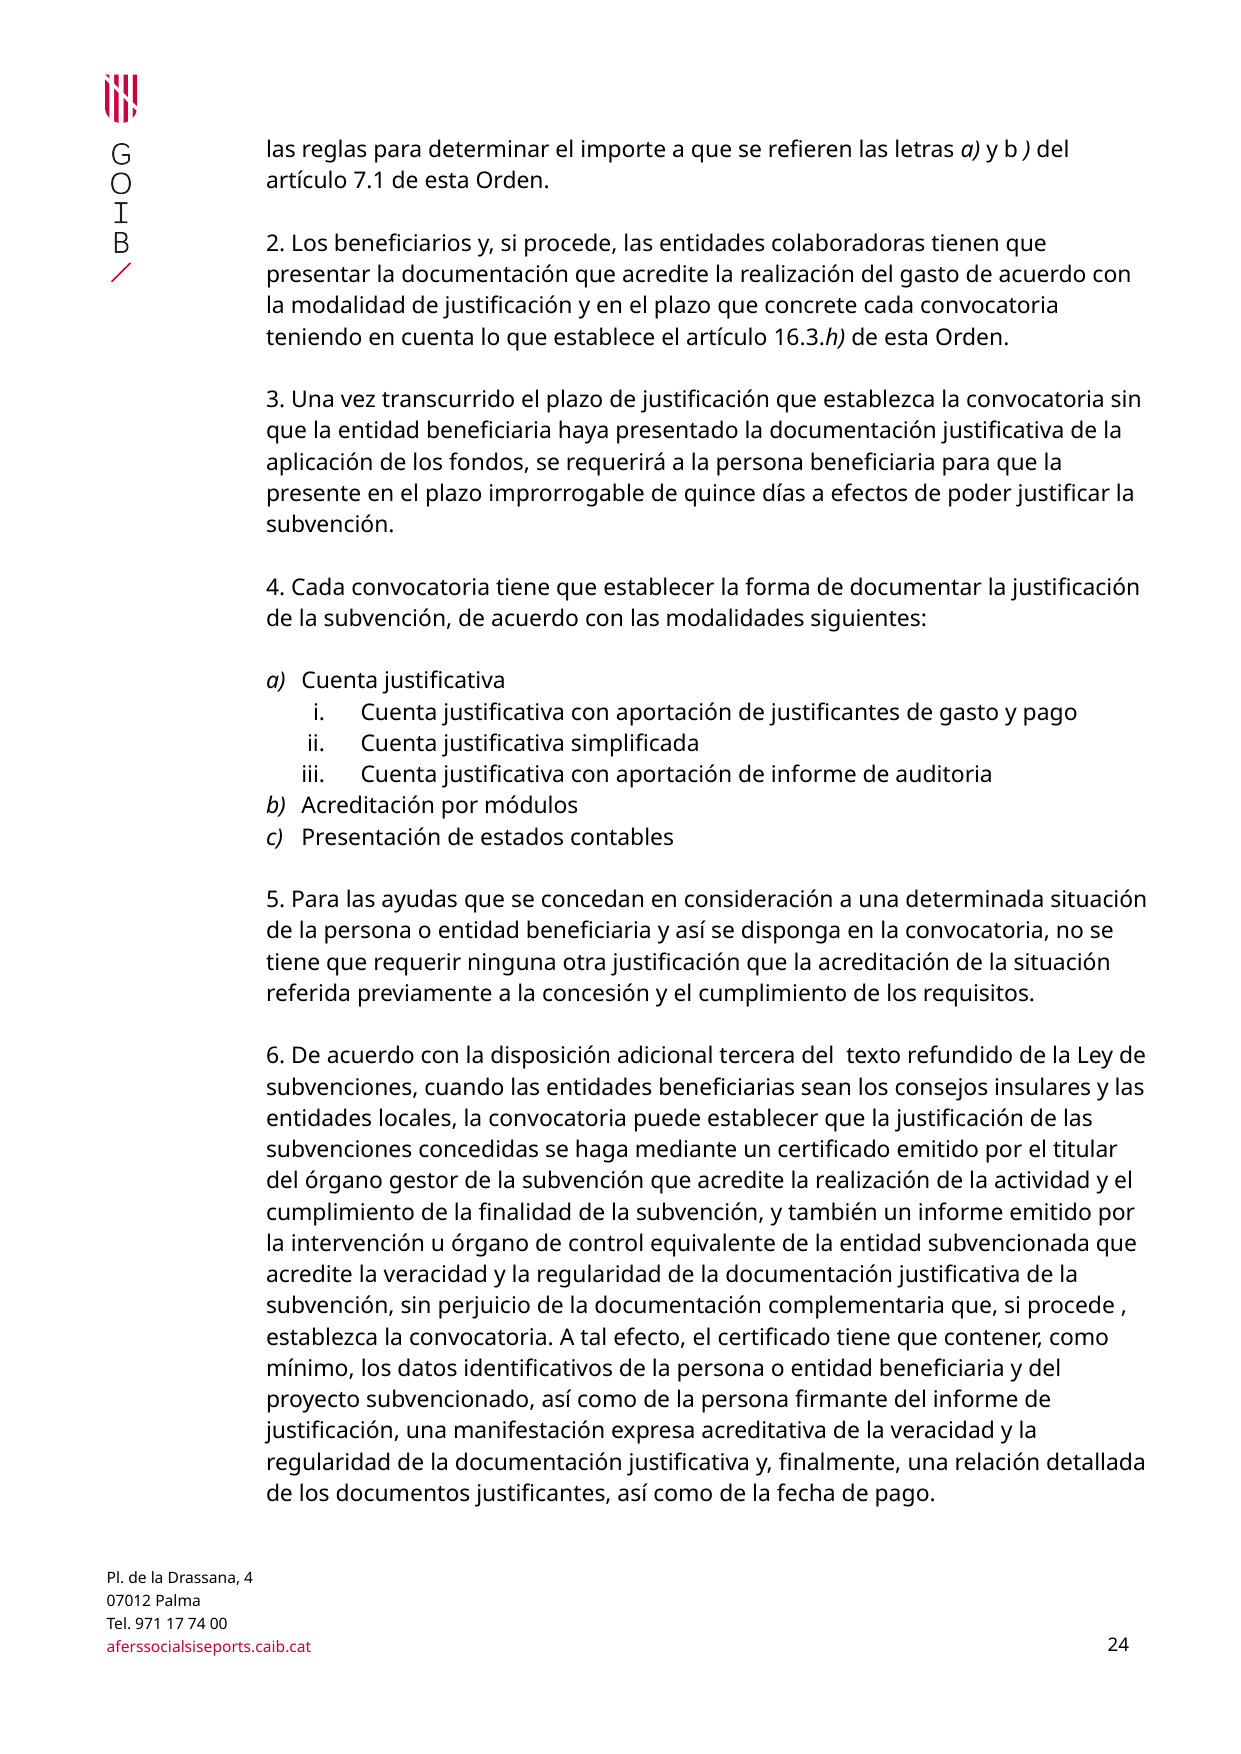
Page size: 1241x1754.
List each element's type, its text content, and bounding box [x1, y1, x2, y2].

text 5. Para las ayudas que se concedan en consideración a una determinada situación de la persona o entidad beneficiaria y así se disponga en la convocatoria, no se tiene que requerir ninguna otra justificación que la acreditación de la situación referida previamente a la concesión y el cumplimiento de los requisitos. [266, 883, 1152, 1008]
picture [76, 51, 166, 313]
text las reglas para determinar el importe a que se refieren las letras a) y b ) del artículo 7.1 de esta Orden. [266, 133, 1152, 195]
text 3. Una vez transcurrido el plazo de justificación que establezca la convocatoria sin que la entidad beneficiaria haya presentado la documentación justificativa de la aplicación de los fondos, se requerirá a la persona beneficiaria para que la presente en el plazo improrrogable de quince días a efectos de poder justificar la subvención. [266, 383, 1152, 539]
list Presentación de estados contables [266, 820, 1152, 852]
list Cuenta justificativa [266, 664, 1152, 695]
list Cuenta justificativa con aportación de informe de auditoria [325, 758, 1152, 789]
text 2. Los beneficiarios y, si procede, las entidades colaboradoras tienen que presentar la documentación que acredite la realización del gasto de acuerdo con la modalidad de justificación y en el plazo que concrete cada convocatoria teniendo en cuenta lo que establece el artículo 16.3.h) de esta Orden. [266, 227, 1152, 352]
list Cuenta justificativa con aportación de justificantes de gasto y pago [325, 695, 1152, 727]
list Cuenta justificativa simplificada [325, 727, 1152, 758]
list Acreditación por módulos [266, 789, 1152, 820]
text 6. De acuerdo con la disposición adicional tercera del texto refundido de la Ley de subvenciones, cuando las entidades beneficiarias sean los consejos insulares y las entidades locales, la convocatoria puede establecer que la justificación de las subvenciones concedidas se haga mediante un certificado emitido por el titular del órgano gestor de la subvención que acredite la realización de la actividad y el cumplimiento de la finalidad de la subvención, y también un informe emitido por la intervención u órgano de control equivalente de la entidad subvencionada que acredite la veracidad y la regularidad de la documentación justificativa de la subvención, sin perjuicio de la documentación complementaria que, si procede , establezca la convocatoria. A tal efecto, el certificado tiene que contener, como mínimo, los datos identificativos de la persona o entidad beneficiaria y del proyecto subvencionado, así como de la persona firmante del informe de justificación, una manifestación expresa acreditativa de la veracidad y la regularidad de la documentación justificativa y, finalmente, una relación detallada de los documentos justificantes, así como de la fecha de pago. [266, 1039, 1152, 1508]
text 4. Cada convocatoria tiene que establecer la forma de documentar la justificación de la subvención, de acuerdo con las modalidades siguientes: [266, 570, 1152, 633]
